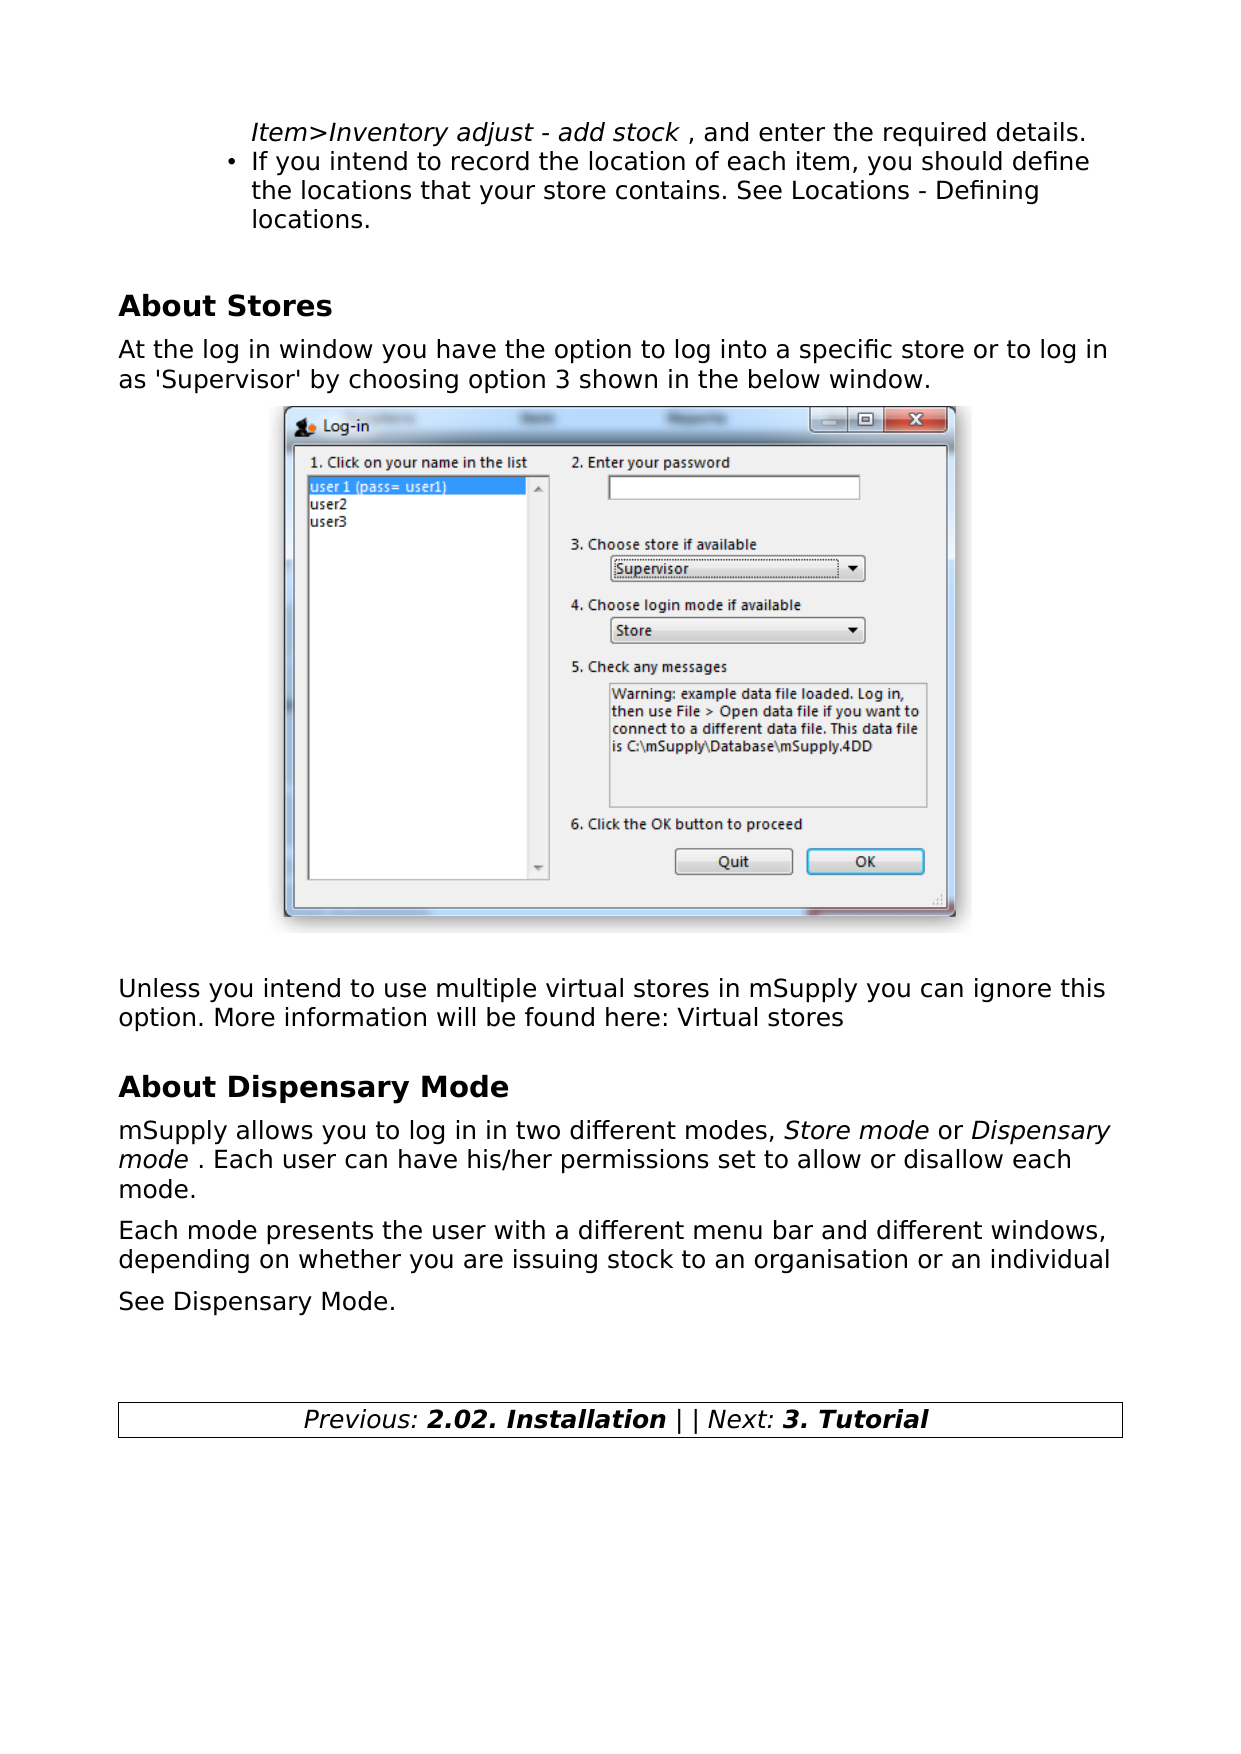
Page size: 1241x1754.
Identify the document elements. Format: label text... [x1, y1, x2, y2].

list If you intend to record the location of each item, you should define the locations that your store contains. See Locations - Defining locations. [236, 147, 1122, 235]
text At the log in window you have the option to log into a specific store or to log in as 'Supervisor' by choosing option 3 shown in the below window. [118, 336, 1122, 394]
text See Dispensary Mode. [118, 1287, 1122, 1375]
picture [268, 406, 972, 933]
list Item>Inventory adjust - add stock , and enter the required details. [236, 118, 1122, 147]
subtitle About Dispensary Mode [118, 1070, 1122, 1104]
subtitle About Stores [118, 289, 1122, 323]
text Unless you intend to use multiple virtual stores in mSupply you can ignore this option. More information will be found here: Virtual stores [118, 974, 1122, 1033]
text Each mode presents the user with a different menu bar and different windows, depending on whether you are issuing stock to an organisation or an individual [118, 1217, 1122, 1275]
text mSupply allows you to log in in two different modes, Store mode or Dispensary mode . Each user can have his/her permissions set to allow or disallow each mode. [118, 1117, 1122, 1204]
table_header Previous: 2.02. Installation | | Next: 3. Tutorial [119, 1403, 1122, 1437]
